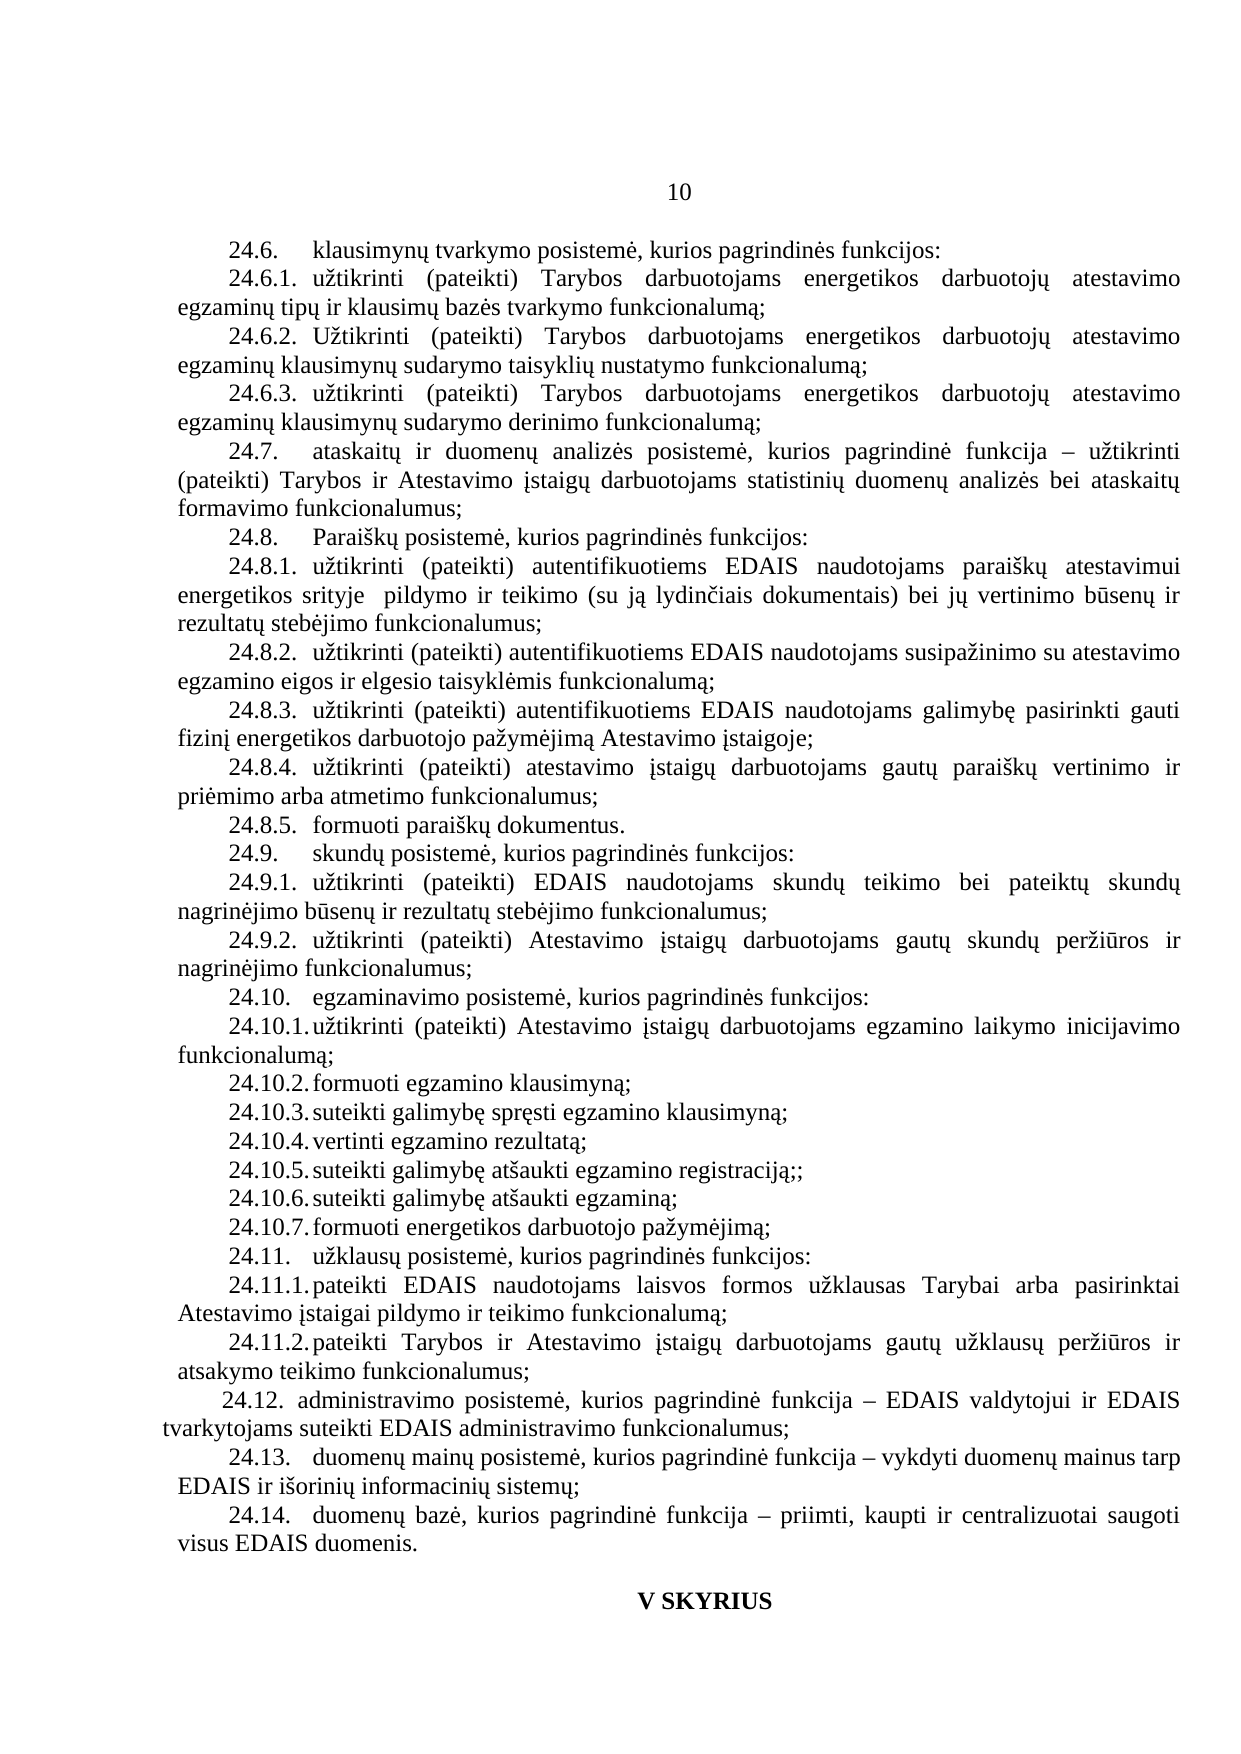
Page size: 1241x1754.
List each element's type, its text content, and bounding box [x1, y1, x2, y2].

text 24.6.2. Užtikrinti (pateikti) Tarybos darbuotojams energetikos darbuotojų atestavimo egzaminų klausimynų sudarymo taisyklių nustatymo funkcionalumą; [177, 321, 1181, 378]
text 24.8.1. užtikrinti (pateikti) autentifikuotiems EDAIS naudotojams paraiškų atestavimui energetikos srityje pildymo ir teikimo (su ją lydinčiais dokumentais) bei jų vertinimo būsenų ir rezultatų stebėjimo funkcionalumus; [177, 551, 1181, 637]
text 24.9. skundų posistemė, kurios pagrindinės funkcijos: [177, 838, 1181, 867]
text 24.11.2. pateikti Tarybos ir Atestavimo įstaigų darbuotojams gautų užklausų peržiūros ir atsakymo teikimo funkcionalumus; [177, 1327, 1181, 1385]
text 24.10.4. vertinti egzamino rezultatą; [177, 1126, 1181, 1155]
text V SKYRIUS [177, 1586, 1181, 1615]
text 24.12. administravimo posistemė, kurios pagrindinė funkcija ‒ EDAIS valdytojui ir EDAIS tvarkytojams suteikti EDAIS administravimo funkcionalumus; [162, 1385, 1181, 1442]
text 24.8. Paraiškų posistemė, kurios pagrindinės funkcijos: [177, 522, 1181, 551]
text 24.8.5. formuoti paraiškų dokumentus. [177, 810, 1181, 838]
text 24.10. egzaminavimo posistemė, kurios pagrindinės funkcijos: [177, 982, 1181, 1011]
text 24.6. klausimynų tvarkymo posistemė, kurios pagrindinės funkcijos: [177, 235, 1181, 263]
text 24.10.1. užtikrinti (pateikti) Atestavimo įstaigų darbuotojams egzamino laikymo inicijavimo funkcionalumą; [177, 1011, 1181, 1068]
text 24.8.4. užtikrinti (pateikti) atestavimo įstaigų darbuotojams gautų paraiškų vertinimo ir priėmimo arba atmetimo funkcionalumus; [177, 752, 1181, 810]
text 24.14. duomenų bazė, kurios pagrindinė funkcija ‒ priimti, kaupti ir centralizuotai saugoti visus EDAIS duomenis. [177, 1500, 1181, 1557]
text 24.8.3. užtikrinti (pateikti) autentifikuotiems EDAIS naudotojams galimybę pasirinkti gauti fizinį energetikos darbuotojo pažymėjimą Atestavimo įstaigoje; [177, 695, 1181, 752]
text 24.9.1. užtikrinti (pateikti) EDAIS naudotojams skundų teikimo bei pateiktų skundų nagrinėjimo būsenų ir rezultatų stebėjimo funkcionalumus; [177, 867, 1181, 925]
text 24.13. duomenų mainų posistemė, kurios pagrindinė funkcija ‒ vykdyti duomenų mainus tarp EDAIS ir išorinių informacinių sistemų; [177, 1442, 1181, 1500]
text 24.10.2. formuoti egzamino klausimyną; [177, 1068, 1181, 1097]
text 24.10.6. suteikti galimybę atšaukti egzaminą; [177, 1183, 1181, 1212]
text 24.10.7. formuoti energetikos darbuotojo pažymėjimą; [177, 1212, 1181, 1241]
text 24.6.1. užtikrinti (pateikti) Tarybos darbuotojams energetikos darbuotojų atestavimo egzaminų tipų ir klausimų bazės tvarkymo funkcionalumą; [177, 263, 1181, 321]
text 24.11. užklausų posistemė, kurios pagrindinės funkcijos: [177, 1241, 1181, 1270]
text 24.11.1. pateikti EDAIS naudotojams laisvos formos užklausas Tarybai arba pasirinktai Atestavimo įstaigai pildymo ir teikimo funkcionalumą; [177, 1270, 1181, 1327]
text 24.9.2. užtikrinti (pateikti) Atestavimo įstaigų darbuotojams gautų skundų peržiūros ir nagrinėjimo funkcionalumus; [177, 925, 1181, 982]
text 24.8.2. užtikrinti (pateikti) autentifikuotiems EDAIS naudotojams susipažinimo su atestavimo egzamino eigos ir elgesio taisyklėmis funkcionalumą; [177, 637, 1181, 695]
text 24.6.3. užtikrinti (pateikti) Tarybos darbuotojams energetikos darbuotojų atestavimo egzaminų klausimynų sudarymo derinimo funkcionalumą; [177, 378, 1181, 436]
text 24.10.5. suteikti galimybę atšaukti egzamino registraciją;; [177, 1155, 1181, 1183]
text 24.10.3. suteikti galimybę spręsti egzamino klausimyną; [177, 1097, 1181, 1126]
text 24.7. ataskaitų ir duomenų analizės posistemė, kurios pagrindinė funkcija – užtikrinti (pateikti) Tarybos ir Atestavimo įstaigų darbuotojams statistinių duomenų analizės bei ataskaitų formavimo funkcionalumus; [177, 436, 1181, 522]
